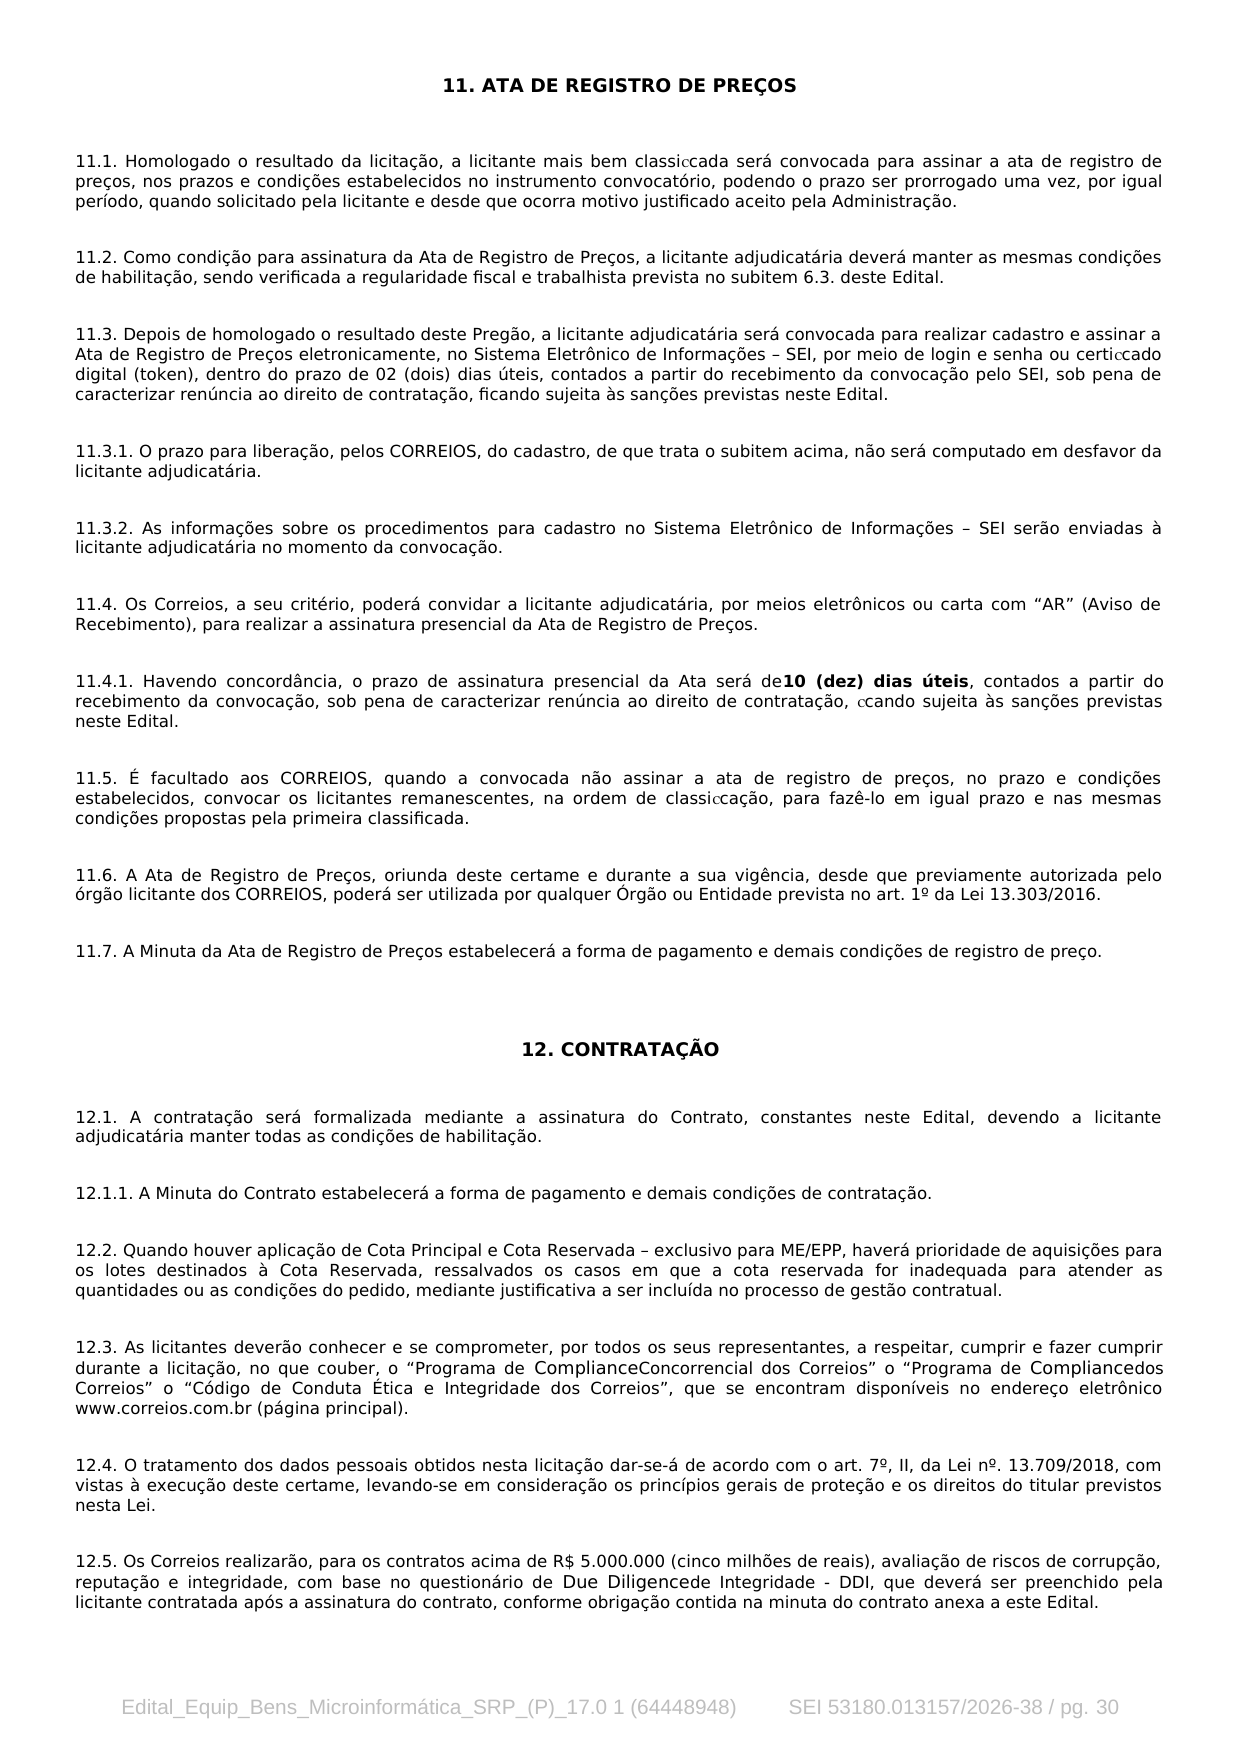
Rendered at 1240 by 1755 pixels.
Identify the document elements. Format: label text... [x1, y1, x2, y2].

text 11.6. A Ata de Registro de Preços, oriunda deste certame e durante a sua vigência, desde que previamente autorizada pelo órgão licitante dos CORREIOS, poderá ser utilizada por qualquer Órgão ou Entidade prevista no art. 1º da Lei 13.303/2016. [75, 865, 1164, 905]
text 11.5. É facultado aos CORREIOS, quando a convocada não assinar a ata de registro de preços, no prazo e condições estabelecidos, convocar os licitantes remanescentes, na ordem de classicação, para fazê-lo em igual prazo e nas mesmas condições propostas pela primeira classificada. [75, 769, 1164, 828]
text 11.1. Homologado o resultado da licitação, a licitante mais bem classicada será convocada para assinar a ata de registro de preços, nos prazos e condições estabelecidos no instrumento convocatório, podendo o prazo ser prorrogado uma vez, por igual período, quando solicitado pela licitante e desde que ocorra motivo justificado aceito pela Administração. [75, 152, 1164, 211]
text 12.1.1. A Minuta do Contrato estabelecerá a forma de pagamento e demais condições de contratação. [75, 1184, 1164, 1204]
text 12.1. A contratação será formalizada mediante a assinatura do Contrato, constantes neste Edital, devendo a licitante adjudicatária manter todas as condições de habilitação. [75, 1107, 1164, 1147]
text 11.3.2. As informações sobre os procedimentos para cadastro no Sistema Eletrônico de Informações – SEI serão enviadas à licitante adjudicatária no momento da convocação. [75, 518, 1164, 558]
text 11.4. Os Correios, a seu critério, poderá convidar a licitante adjudicatária, por meios eletrônicos ou carta com “AR” (Aviso de Recebimento), para realizar a assinatura presencial da Ata de Registro de Preços. [75, 595, 1164, 634]
text 11.3. Depois de homologado o resultado deste Pregão, a licitante adjudicatária será convocada para realizar cadastro e assinar a Ata de Registro de Preços eletronicamente, no Sistema Eletrônico de Informações – SEI, por meio de login e senha ou certicado digital (token), dentro do prazo de 02 (dois) dias úteis, contados a partir do recebimento da convocação pelo SEI, sob pena de caracterizar renúncia ao direito de contratação, ficando sujeita às sanções previstas neste Edital. [75, 325, 1164, 404]
text 11.7. A Minuta da Ata de Registro de Preços estabelecerá a forma de pagamento e demais condições de registro de preço. [75, 942, 1164, 962]
text 12.2. Quando houver aplicação de Cota Principal e Cota Reservada – exclusivo para ME/EPP, haverá prioridade de aquisições para os lotes destinados à Cota Reservada, ressalvados os casos em que a cota reservada for inadequada para atender as quantidades ou as condições do pedido, mediante justificativa a ser incluída no processo de gestão contratual. [75, 1241, 1164, 1300]
subtitle 11. ATA DE REGISTRO DE PREÇOS [77, 75, 1162, 97]
text 12.3. As licitantes deverão conhecer e se comprometer, por todos os seus representantes, a respeitar, cumprir e fazer cumprir durante a licitação, no que couber, o “Programa de ComplianceConcorrencial dos Correios” o “Programa de Compliancedos Correios” o “Código de Conduta Ética e Integridade dos Correios”, que se encontram disponíveis no endereço eletrônico www.correios.com.br (página principal). [75, 1338, 1164, 1418]
text 12.5. Os Correios realizarão, para os contratos acima de R$ 5.000.000 (cinco milhões de reais), avaliação de riscos de corrupção, reputação e integridade, com base no questionário de Due Diligencede Integridade - DDI, que deverá ser preenchido pela licitante contratada após a assinatura do contrato, conforme obrigação contida na minuta do contrato anexa a este Edital. [75, 1552, 1164, 1613]
text 12.4. O tratamento dos dados pessoais obtidos nesta licitação dar-se-á de acordo com o art. 7º, II, da Lei nº. 13.709/2018, com vistas à execução deste certame, levando-se em consideração os princípios gerais de proteção e os direitos do titular previstos nesta Lei. [75, 1456, 1164, 1515]
text 11.3.1. O prazo para liberação, pelos CORREIOS, do cadastro, de que trata o subitem acima, não será computado em desfavor da licitante adjudicatária. [75, 442, 1164, 481]
subtitle 12. CONTRATAÇÃO [77, 1039, 1163, 1061]
text 11.2. Como condição para assinatura da Ata de Registro de Preços, a licitante adjudicatária deverá manter as mesmas condições de habilitação, sendo verificada a regularidade fiscal e trabalhista prevista no subitem 6.3. deste Edital. [75, 248, 1164, 288]
text 11.4.1. Havendo concordância, o prazo de assinatura presencial da Ata será de10 (dez) dias úteis, contados a partir do recebimento da convocação, sob pena de caracterizar renúncia ao direito de contratação, cando sujeita às sanções previstas neste Edital. [75, 672, 1164, 731]
